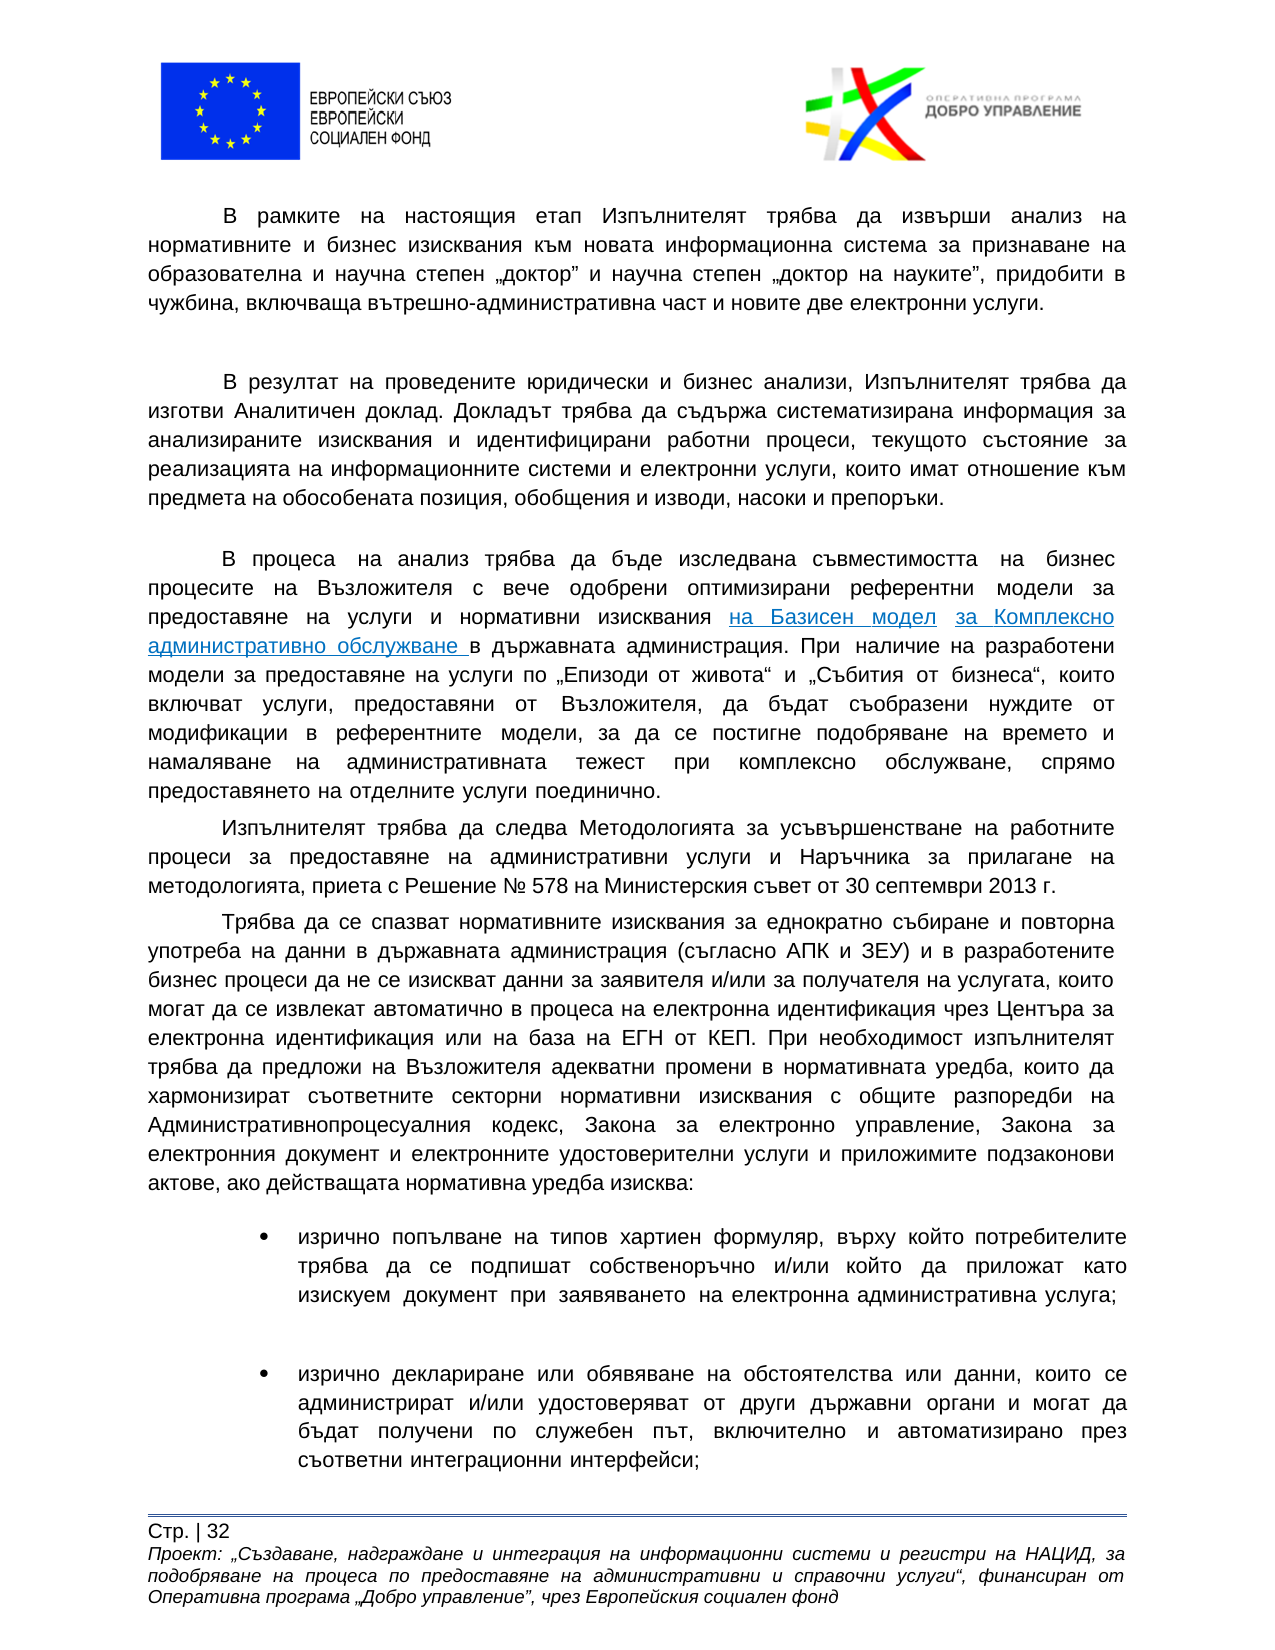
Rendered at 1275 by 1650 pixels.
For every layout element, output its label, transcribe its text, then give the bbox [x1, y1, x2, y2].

list изрично попълване на типов хартиен формуляр, върху който потребителите трябва да се подпишат собственоръчно и/или който да приложат като изискуем документ при заявяването на електронна административна услуга; [260, 1224, 1127, 1307]
list изрично деклариране или обявяване на обстоятелства или данни, които се администрират и/или удостоверяват от други държавни органи и могат да бъдат получени по служебен път, включително и автоматизирано през съответни интеграционни интерфейси; [260, 1361, 1127, 1473]
text В резултат на проведените юридически и бизнес анализи, Изпълнителят трябва да изготви Аналитичен доклад. Докладът трябва да съдържа систематизирана информация за анализираните изисквания и идентифицирани работни процеси, текущото състояние за реализацията на информационните системи и електронни услуги, които имат отношение към предмета на обособената позиция, обобщения и изводи, насоки и препоръки. [148, 369, 1127, 510]
text Трябва да се спазват нормативните изисквания за еднократно събиране и повторна употреба на данни в държавната администрация (съгласно АПК и ЗЕУ) и в разработените бизнес процеси да не се изискват данни за заявителя и/или за получателя на услугата, които могат да се извлекат автоматично в процеса на електронна идентификация чрез Центъра за електронна идентификация или на база на ЕГН от КЕП. При необходимост изпълнителят трябва да предложи на Възложителя адекватни промени в нормативната уредба, които да хармонизират съответните секторни нормативни изисквания с общите разпоредби на Административнопроцесуалния кодекс, Закона за електронно управление, Закона за електронния документ и електронните удостоверителни услуги и приложимите подзаконови актове, ако действащата нормативна уредба изисква: [148, 909, 1115, 1195]
text В рамките на настоящия етап Изпълнителят трябва да извърши анализ на нормативните и бизнес изисквания към новата информационна система за признаване на образователна и научна степен „доктор” и научна степен „доктор на науките”, придобити в чужбина, включваща вътрешно-административна част и новите две електронни услуги. [148, 203, 1127, 315]
text В процеса на анализ трябва да бъде изследвана съвместимостта на бизнес процесите на Възложителя с вече одобрени оптимизирани референтни модели за предоставяне на услуги и нормативни изисквания на Базисен модел за Комплексно административно обслужване в държавната администрация. При наличие на разработени модели за предоставяне на услуги по „Епизоди от живота“ и „Събития от бизнеса“, които включват услуги, предоставяни от Възложителя, да бъдат съобразени нуждите от модификации в референтните модели, за да се постигне подобряване на времето и намаляване на административната тежест при комплексно обслужване, спрямо предоставянето на отделните услуги поединично. [148, 546, 1115, 803]
text Изпълнителят трябва да следва Методологията за усъвършенстване на работните процеси за предоставяне на административни услуги и Наръчника за прилагане на методологията, приета с Решение № 578 на Министерския съвет от 30 септември 2013 г. [148, 814, 1115, 898]
